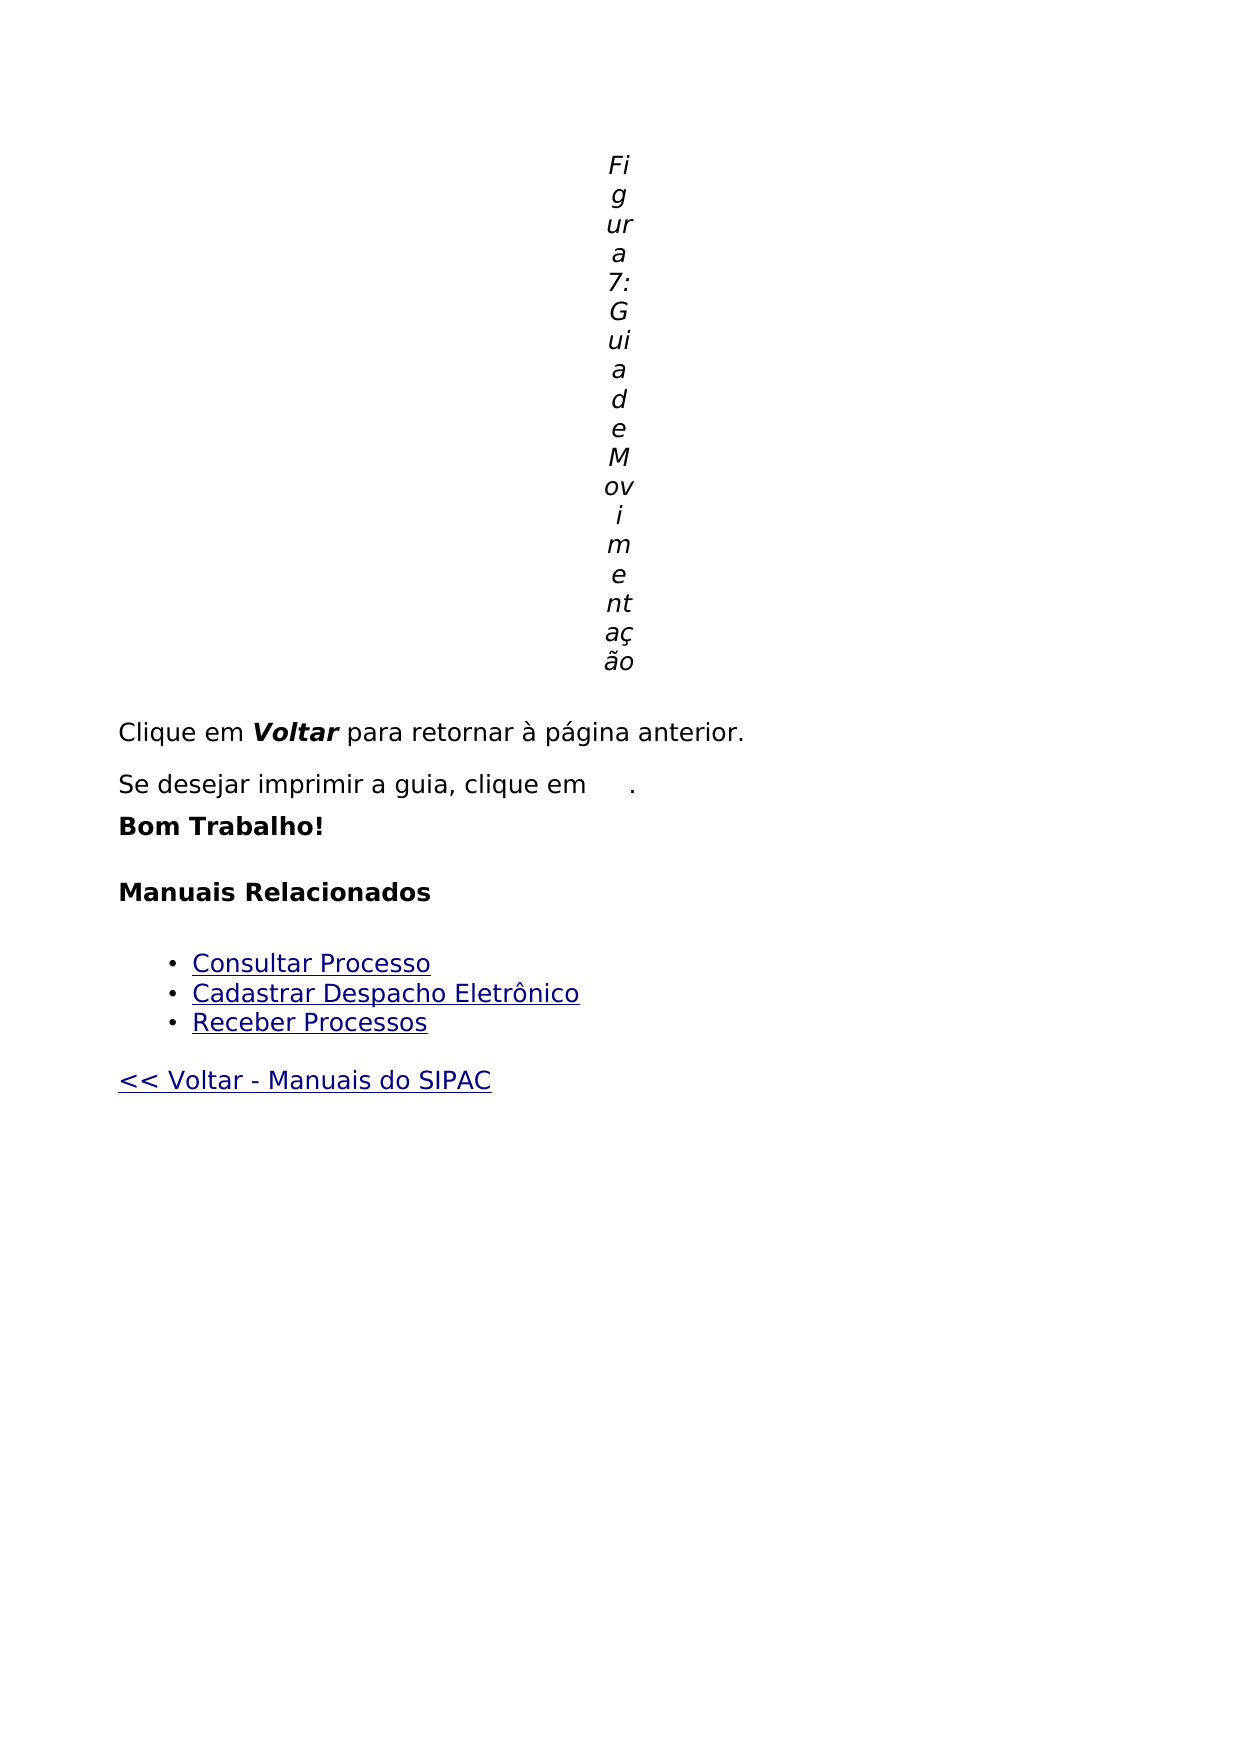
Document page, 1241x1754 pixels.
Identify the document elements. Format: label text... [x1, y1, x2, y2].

subtitle Manuais Relacionados [118, 878, 1122, 908]
list Cadastrar Despacho Eletrônico [177, 979, 1122, 1008]
text << Voltar - Manuais do SIPAC [118, 1067, 1122, 1096]
text Clique em Voltar para retornar à página anterior. [118, 718, 1122, 747]
text Bom Trabalho! [118, 812, 1122, 841]
text Se desejar imprimir a guia, clique em . [118, 760, 1122, 799]
text Figura 7: Guia de Movimentação [603, 131, 637, 677]
list Consultar Processo [177, 949, 1122, 979]
list Receber Processos [177, 1008, 1122, 1037]
